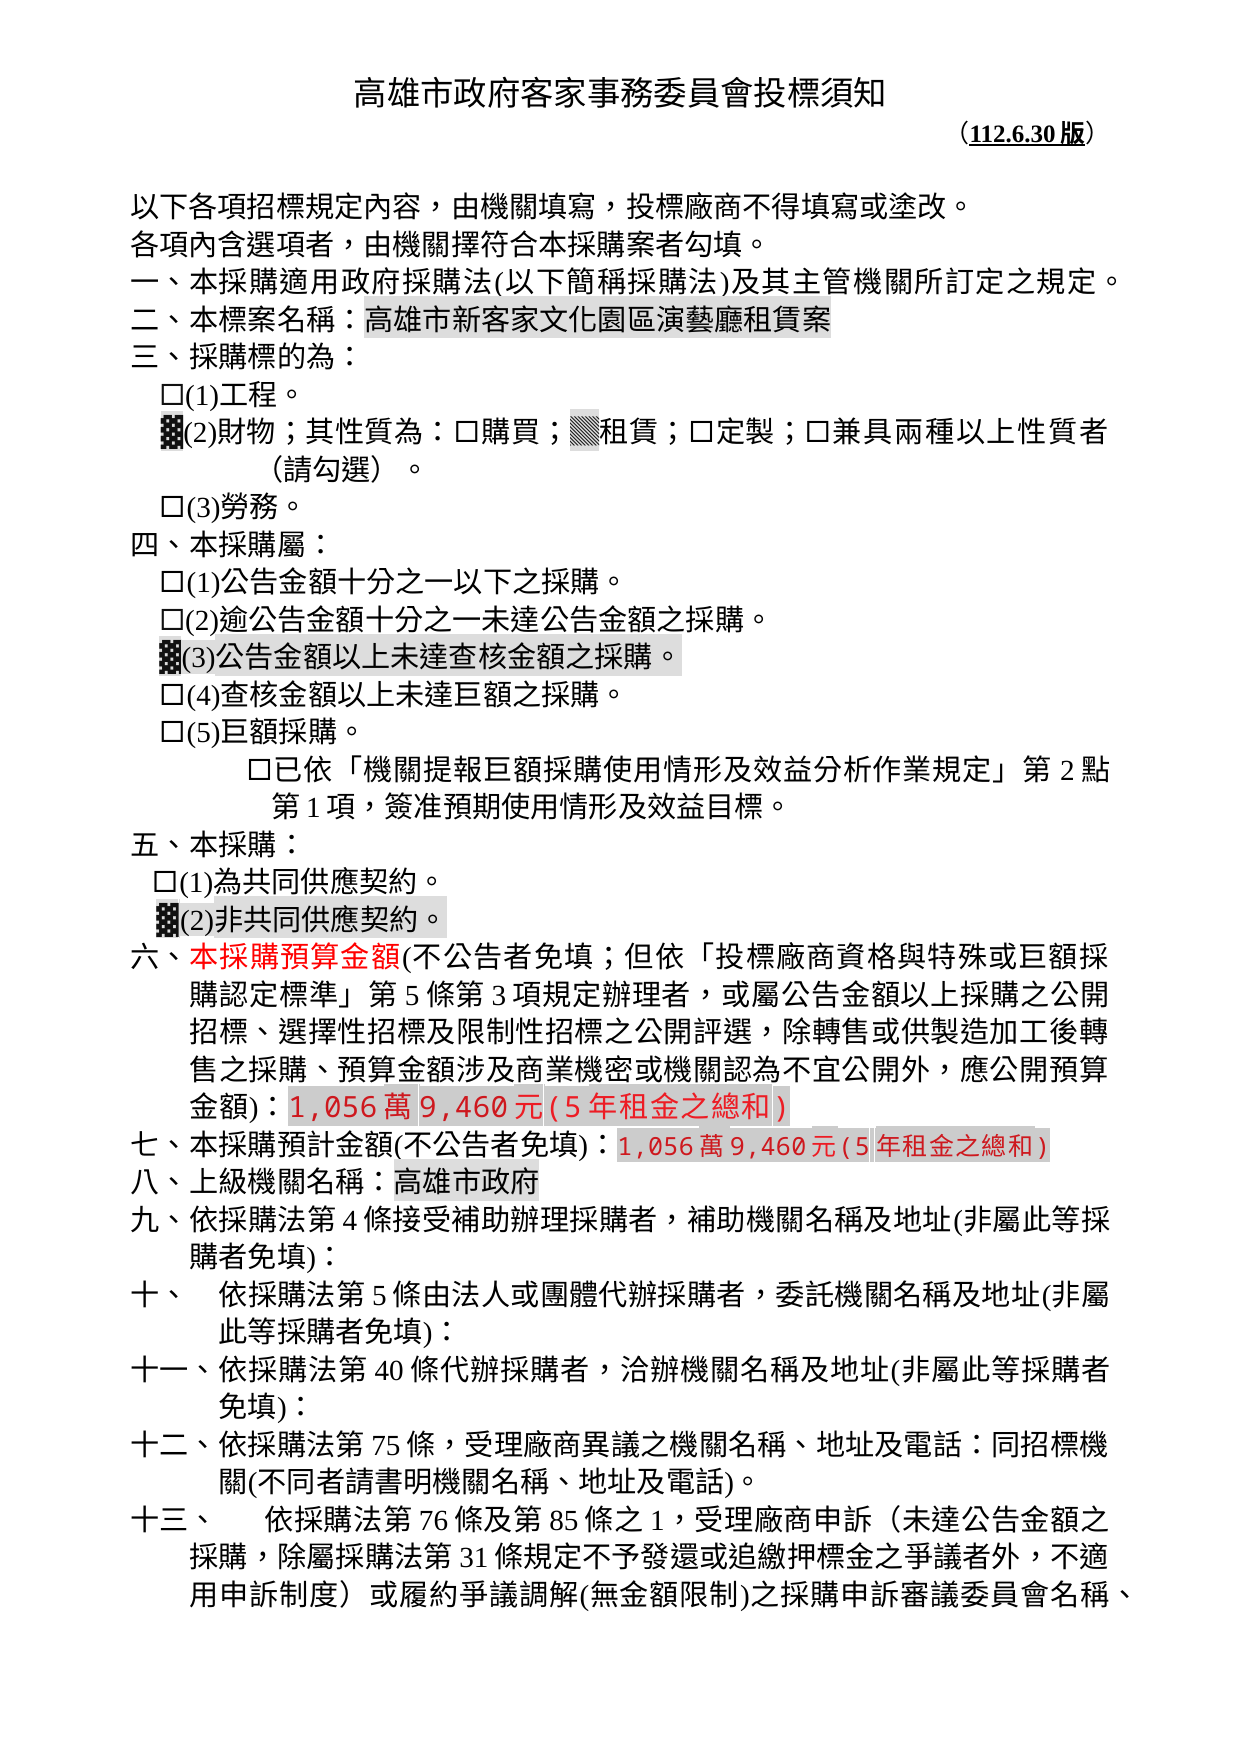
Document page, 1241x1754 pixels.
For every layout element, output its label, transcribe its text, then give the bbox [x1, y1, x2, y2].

list 採購標的為： [130, 337, 1110, 375]
text (1)為共同供應契約。 [130, 862, 1110, 900]
text (1)公告金額十分之一以下之採購。 [130, 562, 1110, 600]
list 本採購屬： [130, 525, 1110, 562]
list 依採購法第4條接受補助辦理採購者，補助機關名稱及地址(非屬此等採購者免填)： [130, 1200, 1110, 1275]
text (5)巨額採購。 [130, 712, 1110, 750]
text （112.6.30版） [130, 112, 1110, 150]
text (1)工程。 [130, 375, 1110, 412]
list 依採購法第5條由法人或團體代辦採購者，委託機關名稱及地址(非屬此等採購者免填)： [130, 1275, 1110, 1350]
list 本採購預計金額(不公告者免填)：1,056萬9,460元(5年租金之總和) [130, 1125, 1110, 1162]
text (2)逾公告金額十分之一未達公告金額之採購。 [130, 600, 1110, 637]
list 本採購： [130, 825, 1110, 862]
list 本採購預算金額(不公告者免填；但依「投標廠商資格與特殊或巨額採購認定標準」第5條第3項規定辦理者，或屬公告金額以上採購之公開招標、選擇性招標及限制性招標之公開評選，除轉售或供製造加工後轉售之採購、預算金額涉及商業機密或機關認為不宜公開外，應公開預算金額)：1,056萬9,460元(5年租金之總和) [130, 937, 1110, 1125]
list 本標案名稱：高雄市新客家文化園區演藝廳租賃案 [130, 300, 1110, 337]
text ▓(3)公告金額以上未達查核金額之採購。 [130, 637, 1110, 675]
list 本採購適用政府採購法(以下簡稱採購法)及其主管機關所訂定之規定。 [130, 262, 1110, 300]
list 依採購法第40條代辦採購者，洽辦機關名稱及地址(非屬此等採購者免填)： [130, 1350, 1110, 1425]
text 以下各項招標規定內容，由機關填寫，投標廠商不得填寫或塗改。 [130, 187, 1110, 225]
text 各項內含選項者，由機關擇符合本採購案者勾填。 [130, 225, 1110, 262]
list 依採購法第76條及第85條之1，受理廠商申訴（未達公告金額之採購，除屬採購法第31條規定不予發還或追繳押標金之爭議者外，不適用申訴制度）或履約爭議調解(無金額限制)之採購申訴審議委員會名稱、地址及電話：高雄市政府採購申訴審議委員會；地址：高雄市苓雅區四維三路2號5樓；電話：(07)3368333轉2238；傳真：(07)3315313 [130, 1500, 1110, 1612]
text (3)勞務。 [130, 487, 1110, 525]
text ▓(2)非共同供應契約。 [130, 900, 1110, 937]
text 高雄市政府客家事務委員會投標須知 [130, 75, 1110, 112]
text ▓(2)財物；其性質為：購買；▓租賃；定製；兼具兩種以上性質者（請勾選）。 [130, 412, 1110, 487]
text (4)查核金額以上未達巨額之採購。 [130, 675, 1110, 712]
list 依採購法第75條，受理廠商異議之機關名稱、地址及電話：同招標機關(不同者請書明機關名稱、地址及電話)。 [130, 1425, 1110, 1500]
text 已依「機關提報巨額採購使用情形及效益分析作業規定」第2點第1項，簽准預期使用情形及效益目標。 [246, 750, 1110, 825]
list 上級機關名稱：高雄市政府 [130, 1162, 1110, 1200]
